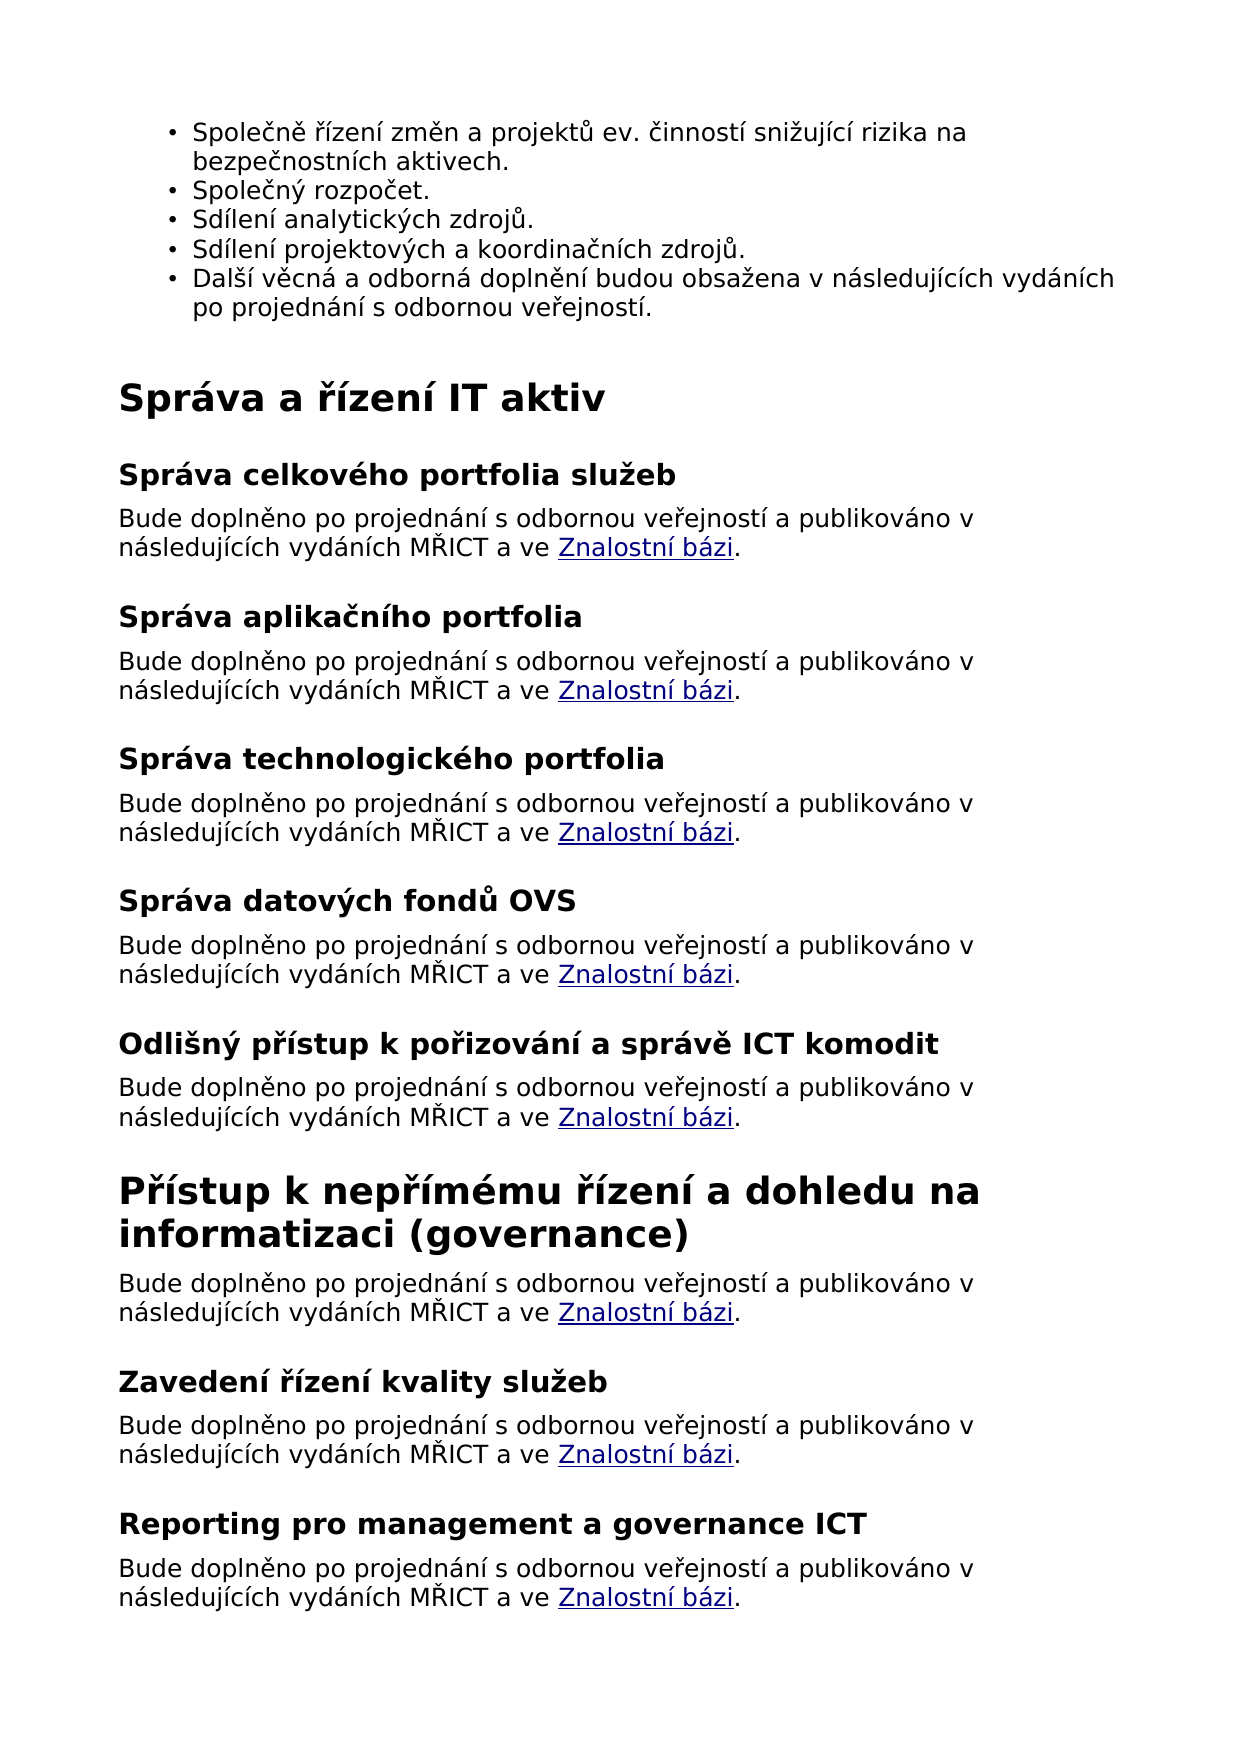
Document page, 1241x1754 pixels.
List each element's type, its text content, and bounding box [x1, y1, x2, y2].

text Bude doplněno po projednání s odbornou veřejností a publikováno v následujících vydáních MŘICT a ve Znalostní bázi. [118, 1269, 1122, 1327]
subtitle Odlišný přístup k pořizování a správě ICT komodit [118, 1027, 1122, 1061]
subtitle Správa a řízení IT aktiv [118, 377, 1122, 420]
subtitle Správa technologického portfolia [118, 742, 1122, 776]
text Bude doplněno po projednání s odbornou veřejností a publikováno v následujících vydáních MŘICT a ve Znalostní bázi. [118, 1073, 1122, 1132]
text Bude doplněno po projednání s odbornou veřejností a publikováno v následujících vydáních MŘICT a ve Znalostní bázi. [118, 647, 1122, 705]
subtitle Reporting pro management a governance ICT [118, 1507, 1122, 1541]
text Bude doplněno po projednání s odbornou veřejností a publikováno v následujících vydáních MŘICT a ve Znalostní bázi. [118, 504, 1122, 563]
subtitle Přístup k nepřímému řízení a dohledu na informatizaci (governance) [118, 1169, 1122, 1257]
text Bude doplněno po projednání s odbornou veřejností a publikováno v následujících vydáních MŘICT a ve Znalostní bázi. [118, 1554, 1122, 1612]
list Společně řízení změn a projektů ev. činností snižující rizika na bezpečnostních aktivech. [177, 118, 1122, 176]
subtitle Správa aplikačního portfolia [118, 600, 1122, 634]
subtitle Správa datových fondů OVS [118, 885, 1122, 919]
text Bude doplněno po projednání s odbornou veřejností a publikováno v následujících vydáních MŘICT a ve Znalostní bázi. [118, 1411, 1122, 1470]
subtitle Správa celkového portfolia služeb [118, 458, 1122, 492]
subtitle Zavedení řízení kvality služeb [118, 1365, 1122, 1399]
text Bude doplněno po projednání s odbornou veřejností a publikováno v následujících vydáních MŘICT a ve Znalostní bázi. [118, 789, 1122, 847]
list Sdílení analytických zdrojů. [177, 206, 1122, 235]
list Společný rozpočet. [177, 176, 1122, 206]
list Další věcná a odborná doplnění budou obsažena v následujících vydáních po projednání s odbornou veřejností. [177, 264, 1122, 322]
list Sdílení projektových a koordinačních zdrojů. [177, 235, 1122, 264]
text Bude doplněno po projednání s odbornou veřejností a publikováno v následujících vydáních MŘICT a ve Znalostní bázi. [118, 931, 1122, 989]
